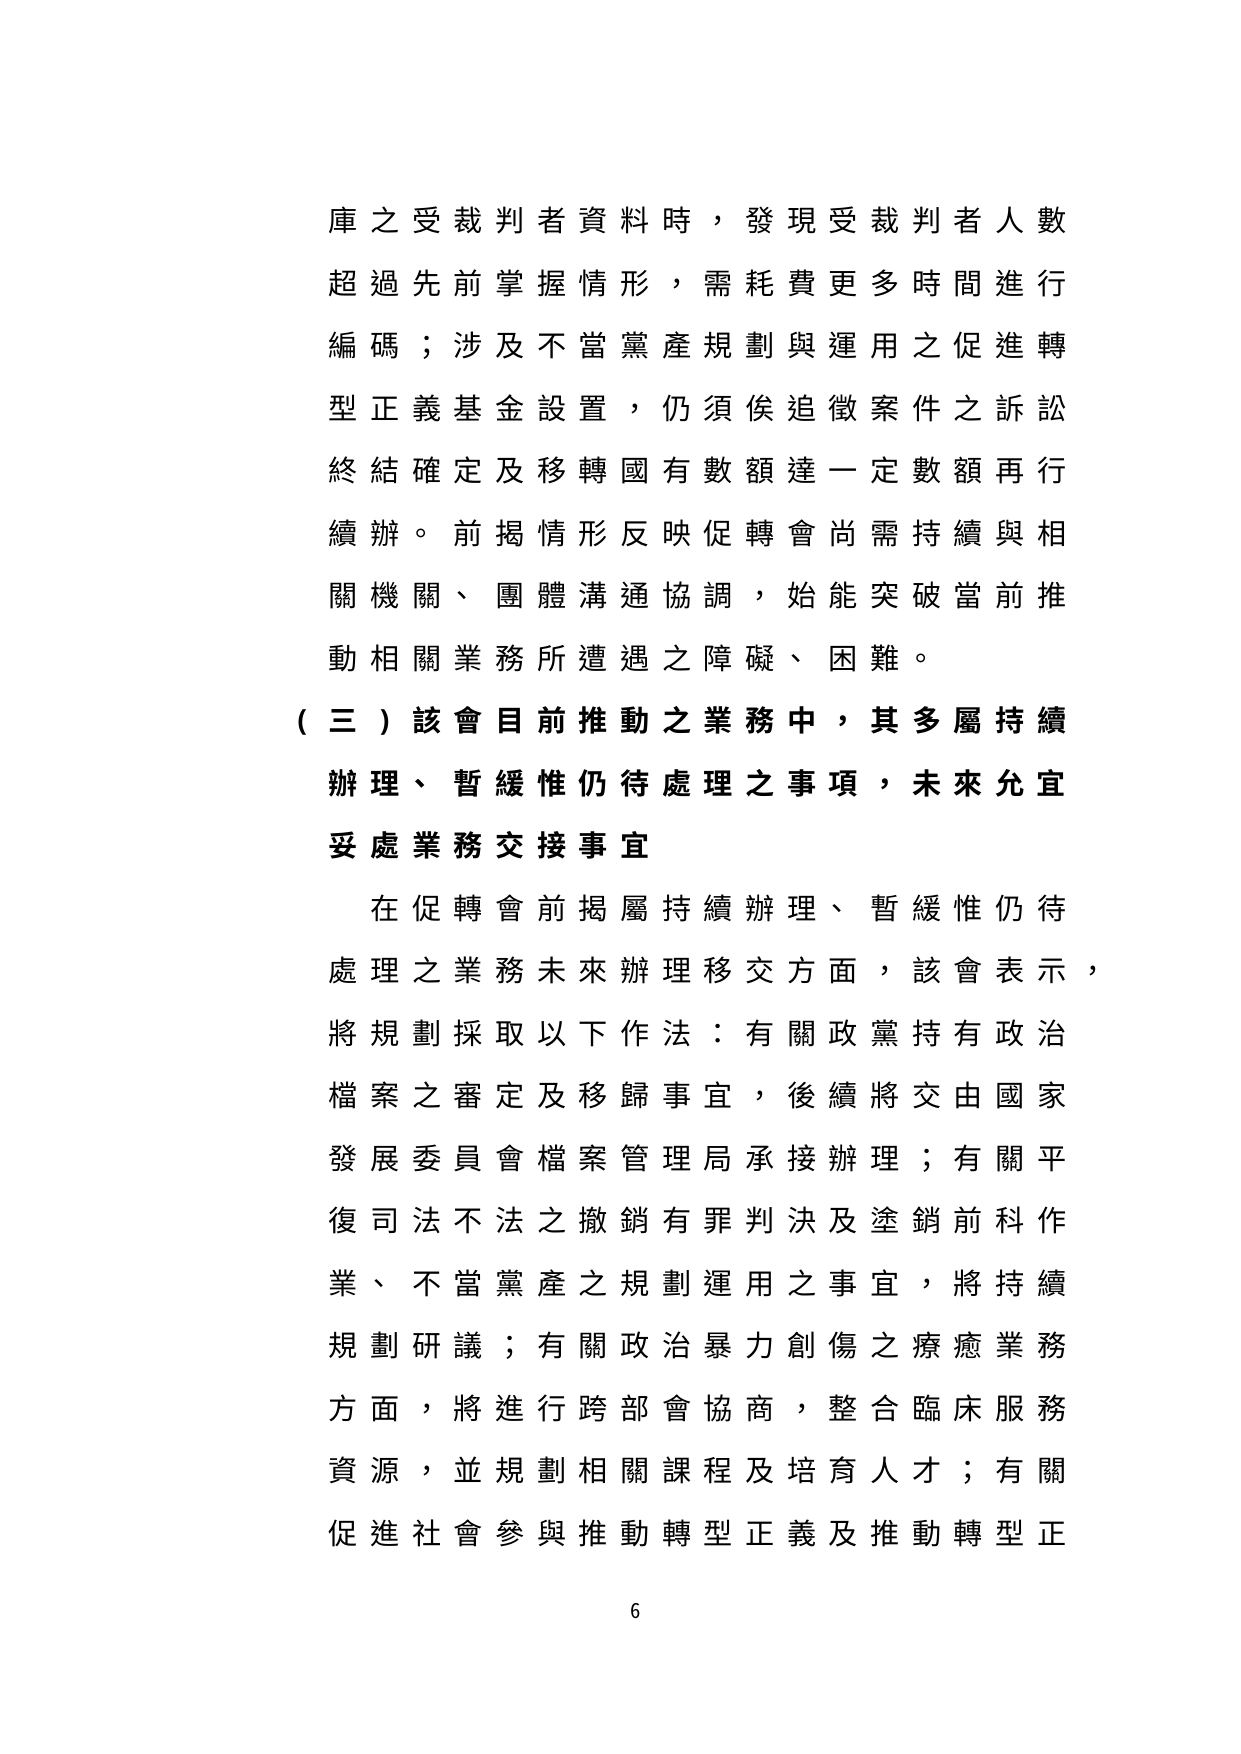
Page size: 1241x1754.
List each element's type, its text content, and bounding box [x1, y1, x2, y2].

text (三)該會目前推動之業務中，其多屬持續辦理、暫緩惟仍待處理之事項，未來允宜妥處業務交接事宜 [256, 677, 1072, 865]
text 庫之受裁判者資料時，發現受裁判者人數超過先前掌握情形，需耗費更多時間進行編碼；涉及不當黨產規劃與運用之促進轉型正義基金設置，仍須俟追徵案件之訴訟終結確定及移轉國有數額達一定數額再行續辦。前揭情形反映促轉會尚需持續與相關機關、團體溝通協調，始能突破當前推動相關業務所遭遇之障礙、困難。 [286, 177, 1072, 677]
text 在促轉會前揭屬持續辦理、暫緩惟仍待處理之業務未來辦理移交方面，該會表示，將規劃採取以下作法：有關政黨持有政治檔案之審定及移歸事宜，後續將交由國家發展委員會檔案管理局承接辦理；有關平復司法不法之撤銷有罪判決及塗銷前科作業、不當黨產之規劃運用之事宜，將持續規劃研議；有關政治暴力創傷之療癒業務方面，將進行跨部會協商，整合臨床服務資源，並規劃相關課程及培育人才；有關促進社會參與推動轉型正義及推動轉型正義教育政策之事宜，將持續推廣轉型正義大眾教育及促進公民對話、辦理轉型正義教學環境調查及研擬長期評估學生對轉型正義認知之機制，據以研提銜接轉行政與人權教育體系之教育政策。自促轉會提供之說明顯示，該會目前推動之相關業務中，尚有甚多屬持續辦理、暫緩惟仍待處理之事項，未來允宜妥處業務交接事宜。 [286, 865, 1072, 1552]
